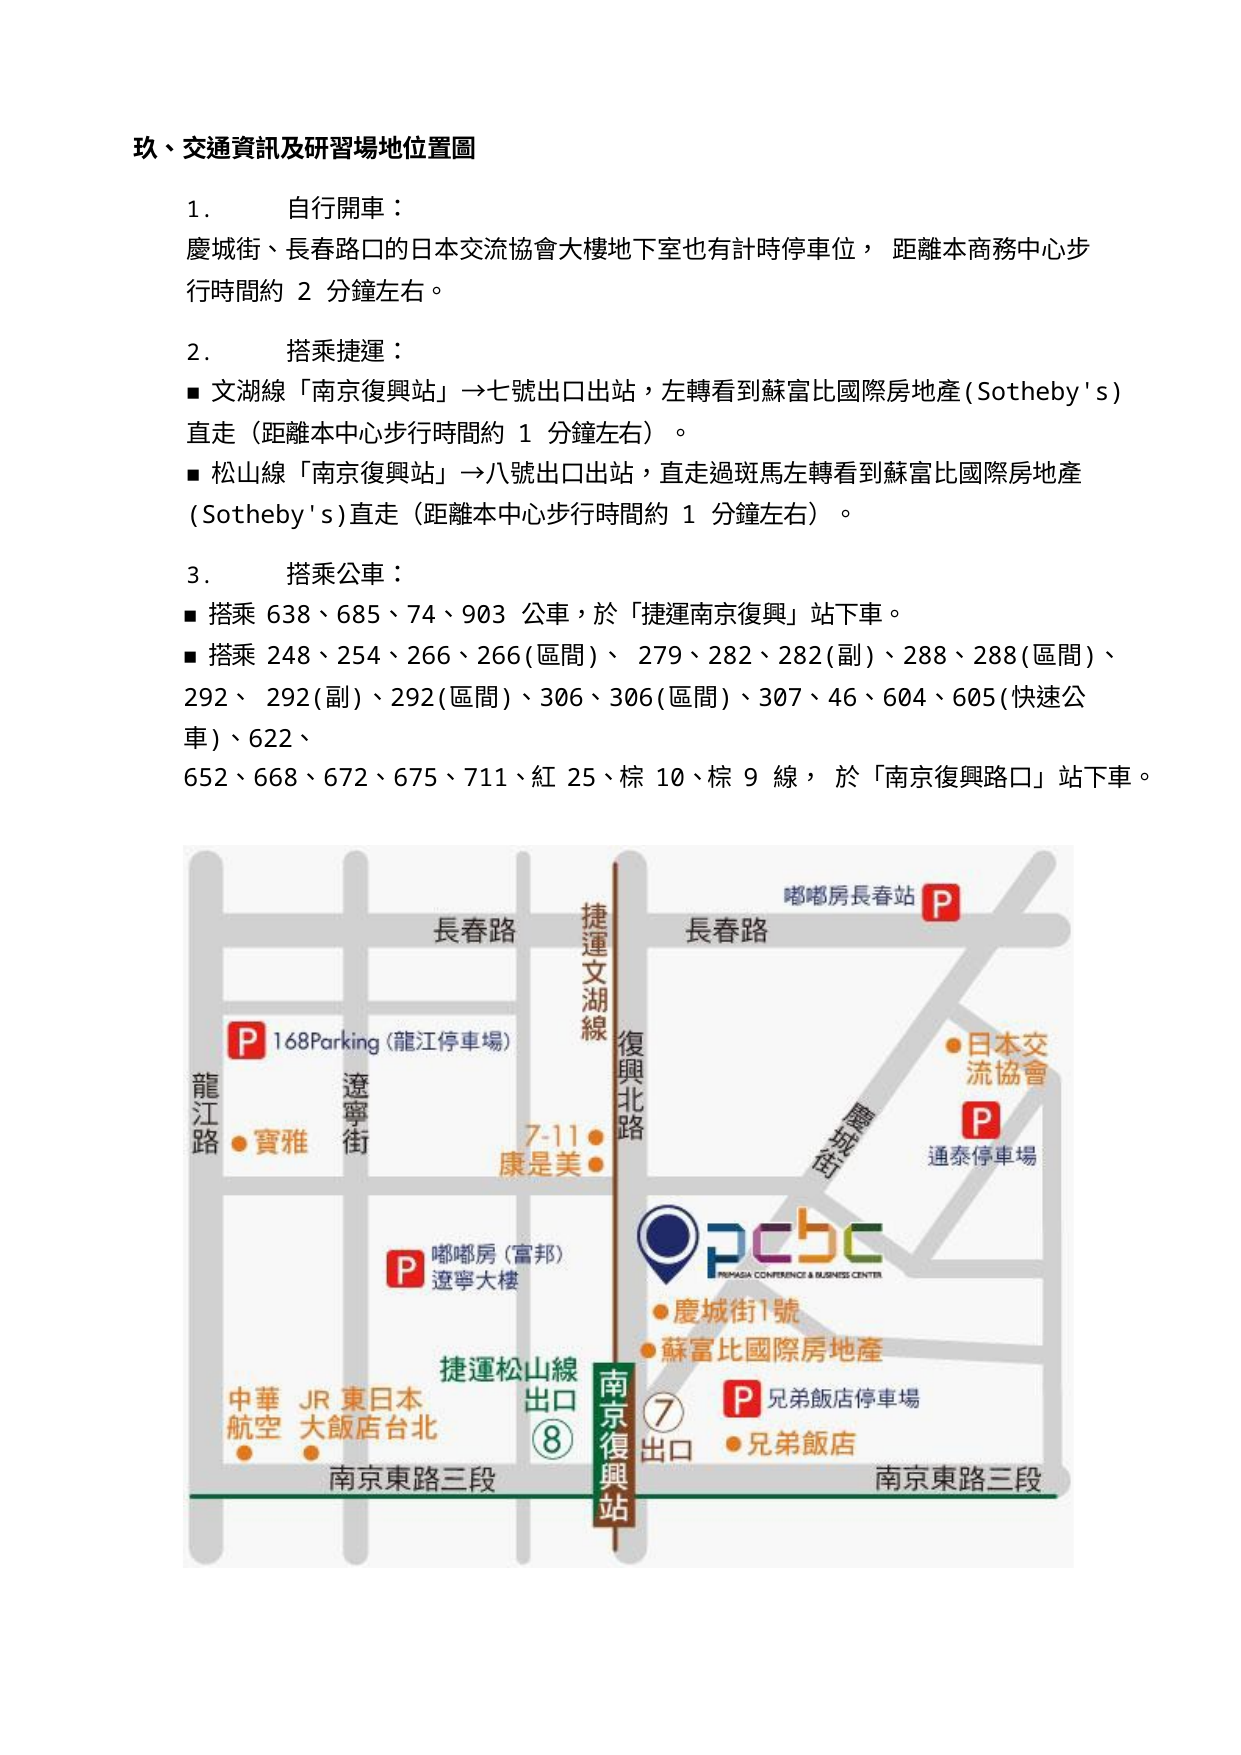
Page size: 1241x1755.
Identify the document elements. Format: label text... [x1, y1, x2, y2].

text (Sotheby's)直走（距離本中心步行時間約 1 分鐘左右）。 [186, 495, 1196, 531]
list 搭乘捷運： [186, 332, 1196, 368]
text 慶城街、長春路口的日本交流協會大樓地下室也有計時停車位， 距離本商務中心步行時間約 2 分鐘左右。 [186, 229, 1099, 307]
list 搭乘公車： [186, 555, 1196, 591]
list 自行開車： [186, 188, 1196, 224]
list 文湖線「南京復興站」→七號出口出站，左轉看到蘇富比國際房地產(Sotheby's) [186, 372, 1196, 408]
text 652、668、672、675、711、紅 25、棕 10、棕 9 線， 於「南京復興路口」站下車。 [183, 760, 1196, 793]
list 搭乘 248、254、266、266(區間)、 279、282、282(副)、288、288(區間)、292、 292(副)、292(區間)、306、306(區間)、307、46、604、605(快速公車)、622、 [183, 635, 1103, 755]
list 松山線「南京復興站」→八號出口出站，直走過斑馬左轉看到蘇富比國際房地產 [186, 453, 1196, 489]
subtitle 玖、交通資訊及研習場地位置圖 [133, 128, 1196, 164]
text 直走（距離本中心步行時間約 1 分鐘左右）。 [186, 413, 1196, 449]
list 搭乘 638、685、74、903 公車，於「捷運南京復興」站下車。 [183, 595, 1196, 631]
